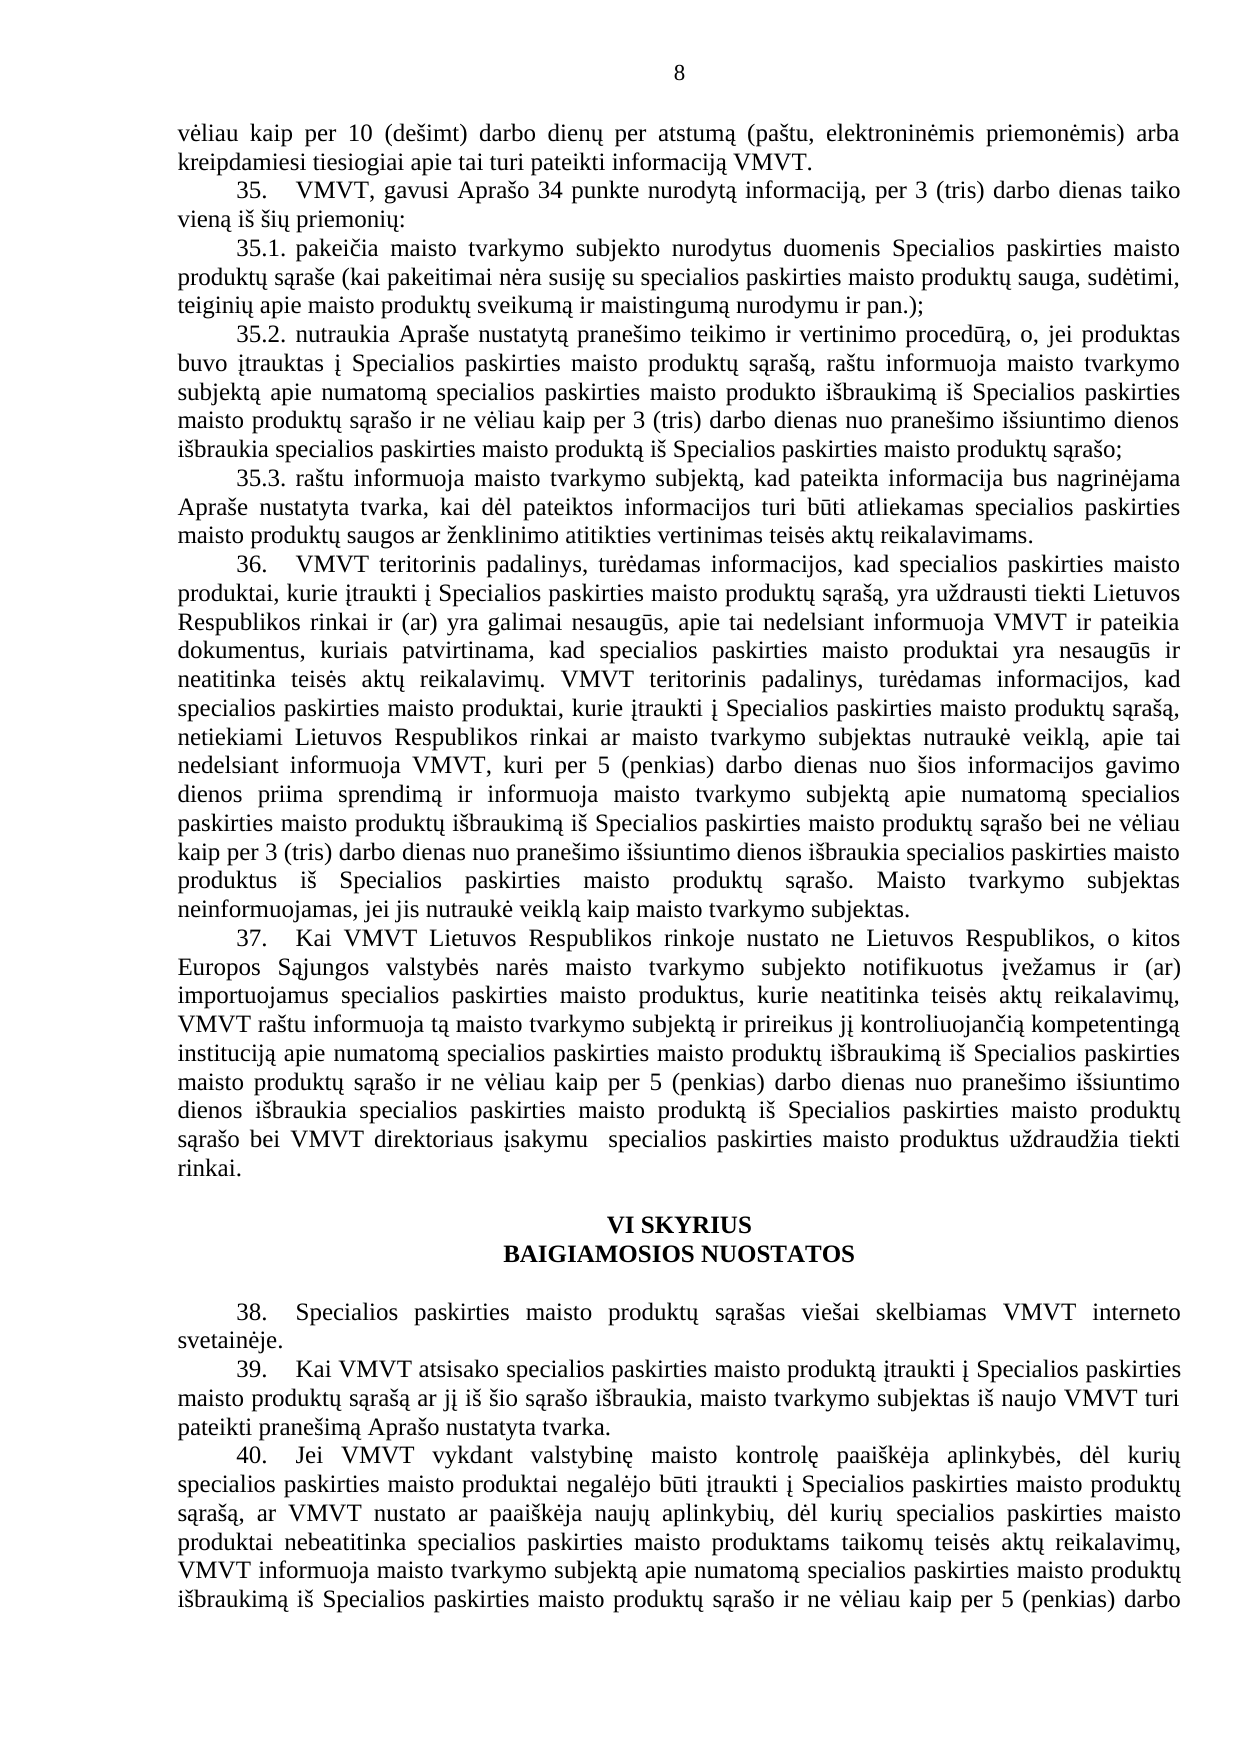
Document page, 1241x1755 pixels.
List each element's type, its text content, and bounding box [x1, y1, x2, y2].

text 36. VMVT teritorinis padalinys, turėdamas informacijos, kad specialios paskirties maisto produktai, kurie įtraukti į Specialios paskirties maisto produktų sąrašą, yra uždrausti tiekti Lietuvos Respublikos rinkai ir (ar) yra galimai nesaugūs, apie tai nedelsiant informuoja VMVT ir pateikia dokumentus, kuriais patvirtinama, kad specialios paskirties maisto produktai yra nesaugūs ir neatitinka teisės aktų reikalavimų. VMVT teritorinis padalinys, turėdamas informacijos, kad specialios paskirties maisto produktai, kurie įtraukti į Specialios paskirties maisto produktų sąrašą, netiekiami Lietuvos Respublikos rinkai ar maisto tvarkymo subjektas nutraukė veiklą, apie tai nedelsiant informuoja VMVT, kuri per 5 (penkias) darbo dienas nuo šios informacijos gavimo dienos priima sprendimą ir informuoja maisto tvarkymo subjektą apie numatomą specialios paskirties maisto produktų išbraukimą iš Specialios paskirties maisto produktų sąrašo bei ne vėliau kaip per 3 (tris) darbo dienas nuo pranešimo išsiuntimo dienos išbraukia specialios paskirties maisto produktus iš Specialios paskirties maisto produktų sąrašo. Maisto tvarkymo subjektas neinformuojamas, jei jis nutraukė veiklą kaip maisto tvarkymo subjektas. [177, 549, 1181, 923]
text 40. Jei VMVT vykdant valstybinę maisto kontrolę paaiškėja aplinkybės, dėl kurių specialios paskirties maisto produktai negalėjo būti įtraukti į Specialios paskirties maisto produktų sąrašą, ar VMVT nustato ar paaiškėja naujų aplinkybių, dėl kurių specialios paskirties maisto produktai nebeatitinka specialios paskirties maisto produktams taikomų teisės aktų reikalavimų, VMVT informuoja maisto tvarkymo subjektą apie numatomą specialios paskirties maisto produktų išbraukimą iš Specialios paskirties maisto produktų sąrašo ir ne vėliau kaip per 5 (penkias) darbo [177, 1441, 1181, 1613]
text BAIGIAMOSIOS NUOSTATOS [177, 1239, 1181, 1268]
text vėliau kaip per 10 (dešimt) darbo dienų per atstumą (paštu, elektroninėmis priemonėmis) arba kreipdamiesi tiesiogiai apie tai turi pateikti informaciją VMVT. [177, 118, 1181, 176]
text 35. VMVT, gavusi Aprašo 34 punkte nurodytą informaciją, per 3 (tris) darbo dienas taiko vieną iš šių priemonių: [177, 176, 1181, 233]
text 35.2. nutraukia Apraše nustatytą pranešimo teikimo ir vertinimo procedūrą, o, jei produktas buvo įtrauktas į Specialios paskirties maisto produktų sąrašą, raštu informuoja maisto tvarkymo subjektą apie numatomą specialios paskirties maisto produkto išbraukimą iš Specialios paskirties maisto produktų sąrašo ir ne vėliau kaip per 3 (tris) darbo dienas nuo pranešimo išsiuntimo dienos išbraukia specialios paskirties maisto produktą iš Specialios paskirties maisto produktų sąrašo; [177, 319, 1181, 463]
text 38. Specialios paskirties maisto produktų sąrašas viešai skelbiamas VMVT interneto svetainėje. [177, 1297, 1181, 1354]
text 35.1. pakeičia maisto tvarkymo subjekto nurodytus duomenis Specialios paskirties maisto produktų sąraše (kai pakeitimai nėra susiję su specialios paskirties maisto produktų sauga, sudėtimi, teiginių apie maisto produktų sveikumą ir maistingumą nurodymu ir pan.); [177, 233, 1181, 319]
text VI SKYRIUS [177, 1211, 1181, 1239]
text 37. Kai VMVT Lietuvos Respublikos rinkoje nustato ne Lietuvos Respublikos, o kitos Europos Sąjungos valstybės narės maisto tvarkymo subjekto notifikuotus įvežamus ir (ar) importuojamus specialios paskirties maisto produktus, kurie neatitinka teisės aktų reikalavimų, VMVT raštu informuoja tą maisto tvarkymo subjektą ir prireikus jį kontroliuojančią kompetentingą instituciją apie numatomą specialios paskirties maisto produktų išbraukimą iš Specialios paskirties maisto produktų sąrašo ir ne vėliau kaip per 5 (penkias) darbo dienas nuo pranešimo išsiuntimo dienos išbraukia specialios paskirties maisto produktą iš Specialios paskirties maisto produktų sąrašo bei VMVT direktoriaus įsakymu specialios paskirties maisto produktus uždraudžia tiekti rinkai. [177, 923, 1181, 1182]
text 39. Kai VMVT atsisako specialios paskirties maisto produktą įtraukti į Specialios paskirties maisto produktų sąrašą ar jį iš šio sąrašo išbraukia, maisto tvarkymo subjektas iš naujo VMVT turi pateikti pranešimą Aprašo nustatyta tvarka. [177, 1354, 1181, 1441]
text 35.3. raštu informuoja maisto tvarkymo subjektą, kad pateikta informacija bus nagrinėjama Apraše nustatyta tvarka, kai dėl pateiktos informacijos turi būti atliekamas specialios paskirties maisto produktų saugos ar ženklinimo atitikties vertinimas teisės aktų reikalavimams. [177, 463, 1181, 549]
